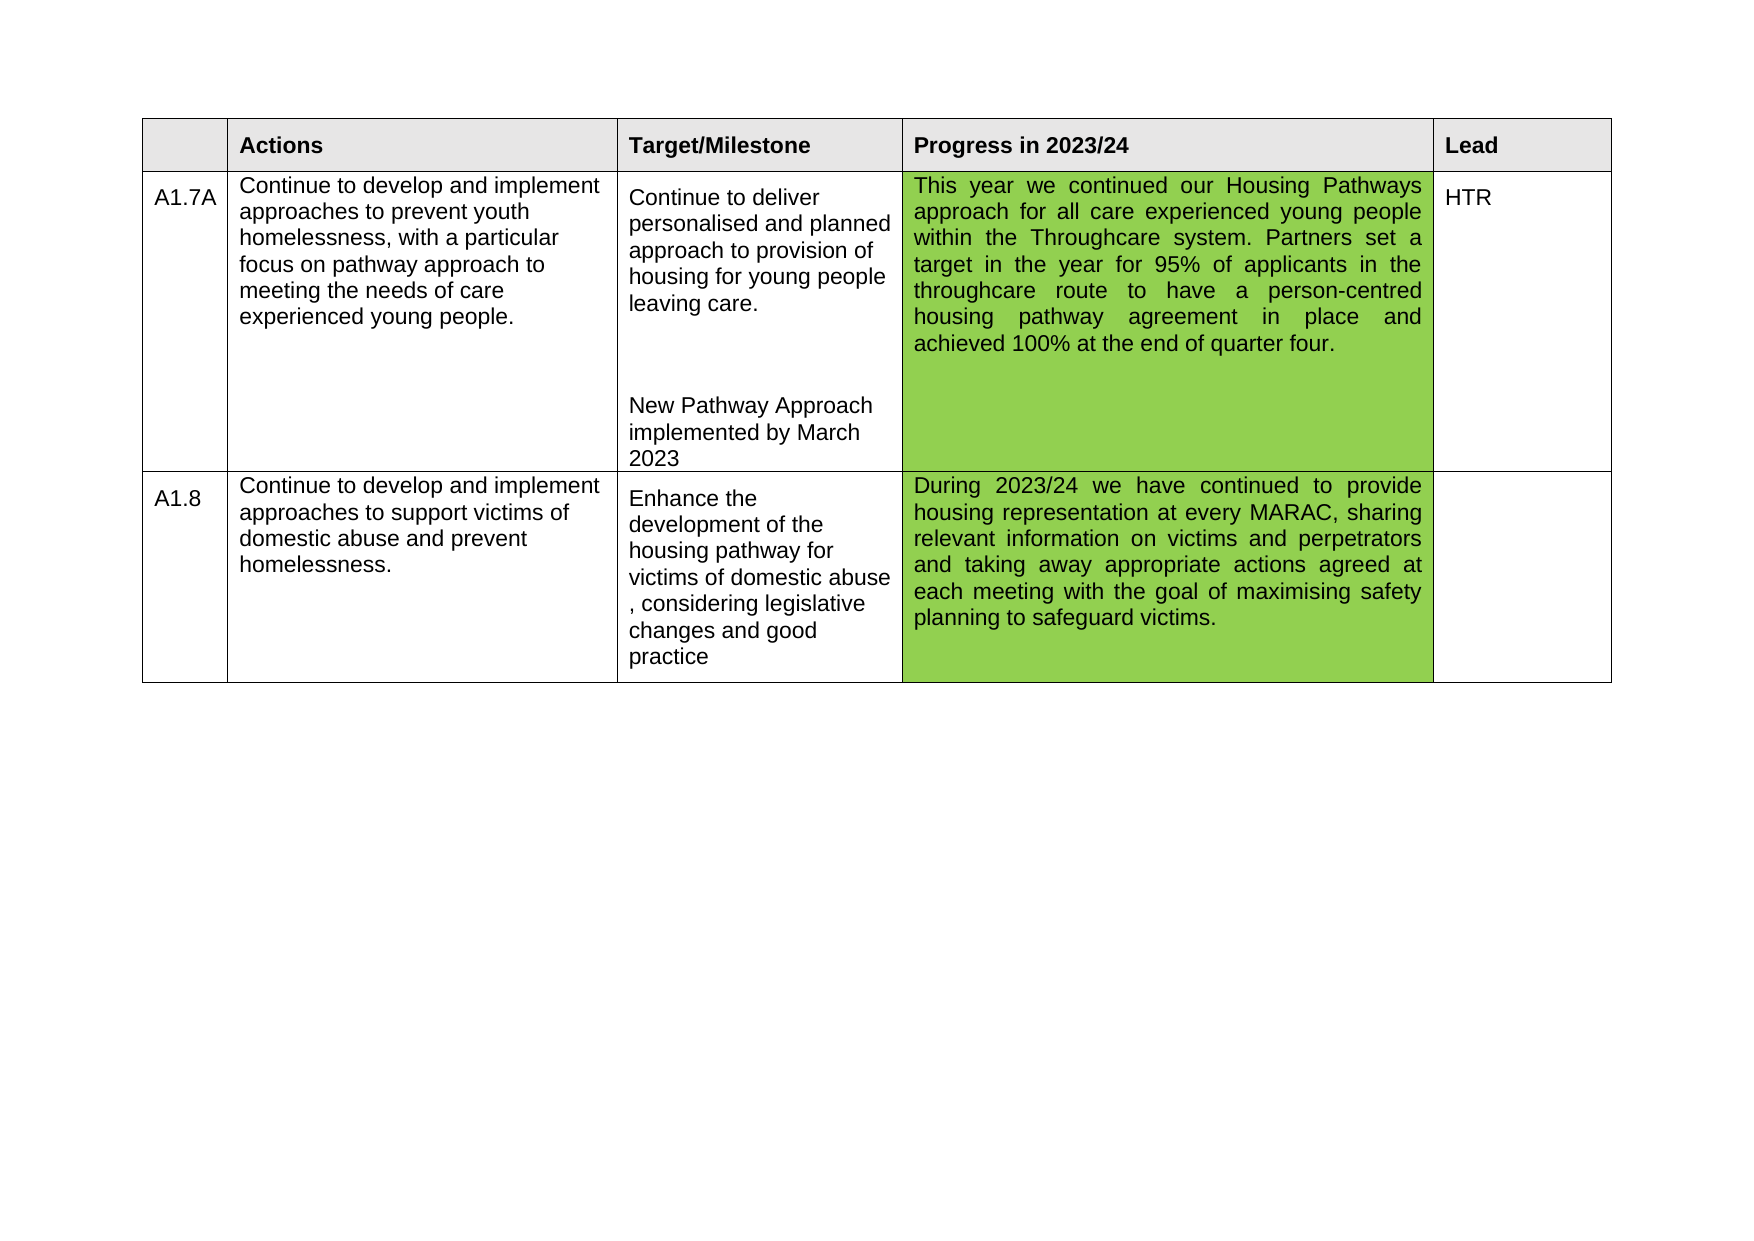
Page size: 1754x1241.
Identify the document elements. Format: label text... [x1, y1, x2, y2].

table_header Actions [228, 119, 617, 171]
table_cell During 2023/24 we have continued to provide housing representation at every MARAC, sharing relevant information on victims and perpetrators and taking away appropriate actions agreed at each meeting with the goal of maximising safety planning to safeguard victims. [903, 472, 1433, 682]
table_cell Continue to develop and implement approaches to prevent youth homelessness, with a particular focus on pathway approach to meeting the needs of care experienced young people. [228, 172, 617, 471]
table_header Target/Milestone [618, 119, 902, 171]
table_cell A1.7A [143, 172, 227, 471]
table_cell HTR [1434, 172, 1611, 471]
table_header Lead [1434, 119, 1611, 171]
table_cell [1434, 472, 1611, 682]
table_header [143, 119, 227, 171]
table_cell Continue to develop and implement approaches to support victims of domestic abuse and prevent homelessness. [228, 472, 617, 682]
table_cell Enhance the development of the housing pathway for victims of domestic abuse , considering legislative changes and good practice [618, 472, 902, 682]
table_header Progress in 2023/24 [903, 119, 1433, 171]
table_cell Continue to deliver personalised and planned approach to provision of housing for young people leaving care. New Pathway Approach implemented by March 2023 [618, 172, 902, 471]
table_cell This year we continued our Housing Pathways approach for all care experienced young people within the Throughcare system. Partners set a target in the year for 95% of applicants in the throughcare route to have a person-centred housing pathway agreement in place and achieved 100% at the end of quarter four. [903, 172, 1433, 471]
table_cell A1.8 [143, 472, 227, 682]
